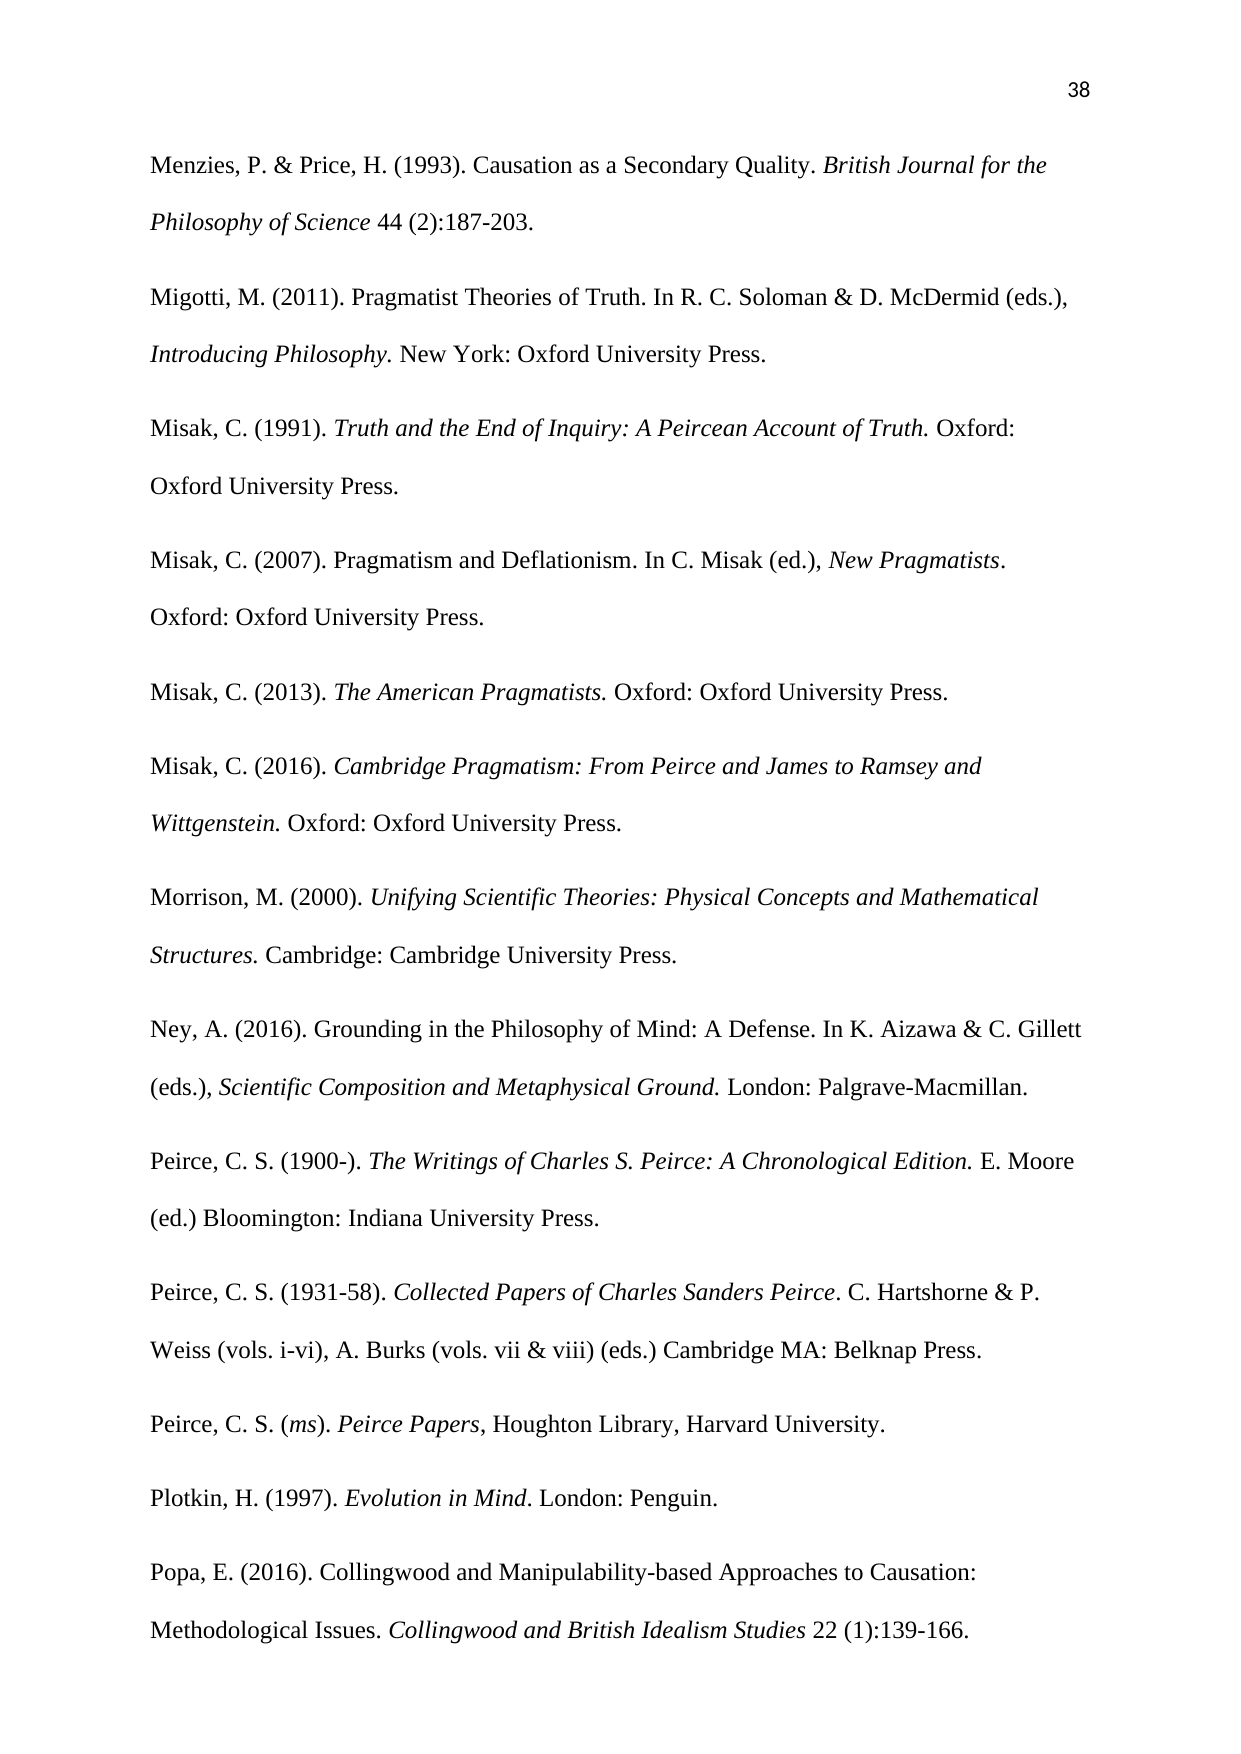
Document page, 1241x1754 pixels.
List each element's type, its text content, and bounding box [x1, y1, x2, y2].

text Morrison, M. (2000). Unifying Scientific Theories: Physical Concepts and Mathematical Structures. Cambridge: Cambridge University Press. [150, 882, 1090, 969]
text Misak, C. (2016). Cambridge Pragmatism: From Peirce and James to Ramsey and Wittgenstein. Oxford: Oxford University Press. [150, 751, 1090, 837]
text Ney, A. (2016). Grounding in the Philosophy of Mind: A Defense. In K. Aizawa & C. Gillett (eds.), Scientific Composition and Metaphysical Ground. London: Palgrave-Macmillan. [150, 1014, 1090, 1100]
text Misak, C. (2007). Pragmatism and Deflationism. In C. Misak (ed.), New Pragmatists. Oxford: Oxford University Press. [150, 545, 1090, 631]
text Peirce, C. S. (1931-58). Collected Papers of Charles Sanders Peirce. C. Hartshorne & P. Weiss (vols. i-vi), A. Burks (vols. vii & viii) (eds.) Cambridge MA: Belknap Press. [150, 1277, 1090, 1364]
text Peirce, C. S. (1900-). The Writings of Charles S. Peirce: A Chronological Edition. E. Moore (ed.) Bloomington: Indiana University Press. [150, 1146, 1090, 1232]
text Misak, C. (1991). Truth and the End of Inquiry: A Peircean Account of Truth. Oxford: Oxford University Press. [150, 413, 1090, 499]
text Peirce, C. S. (ms). Peirce Papers, Houghton Library, Harvard University. [150, 1409, 1090, 1438]
text Popa, E. (2016). Collingwood and Manipulability-based Approaches to Causation: Methodological Issues. Collingwood and British Idealism Studies 22 (1):139-166. [150, 1557, 1090, 1644]
text Plotkin, H. (1997). Evolution in Mind. London: Penguin. [150, 1483, 1090, 1512]
text Menzies, P. & Price, H. (1993). Causation as a Secondary Quality. British Journal for the Philosophy of Science 44 (2):187-203. [150, 150, 1090, 236]
text Misak, C. (2013). The American Pragmatists. Oxford: Oxford University Press. [150, 677, 1090, 705]
text Migotti, M. (2011). Pragmatist Theories of Truth. In R. C. Soloman & D. McDermid (eds.), Introducing Philosophy. New York: Oxford University Press. [150, 282, 1090, 368]
